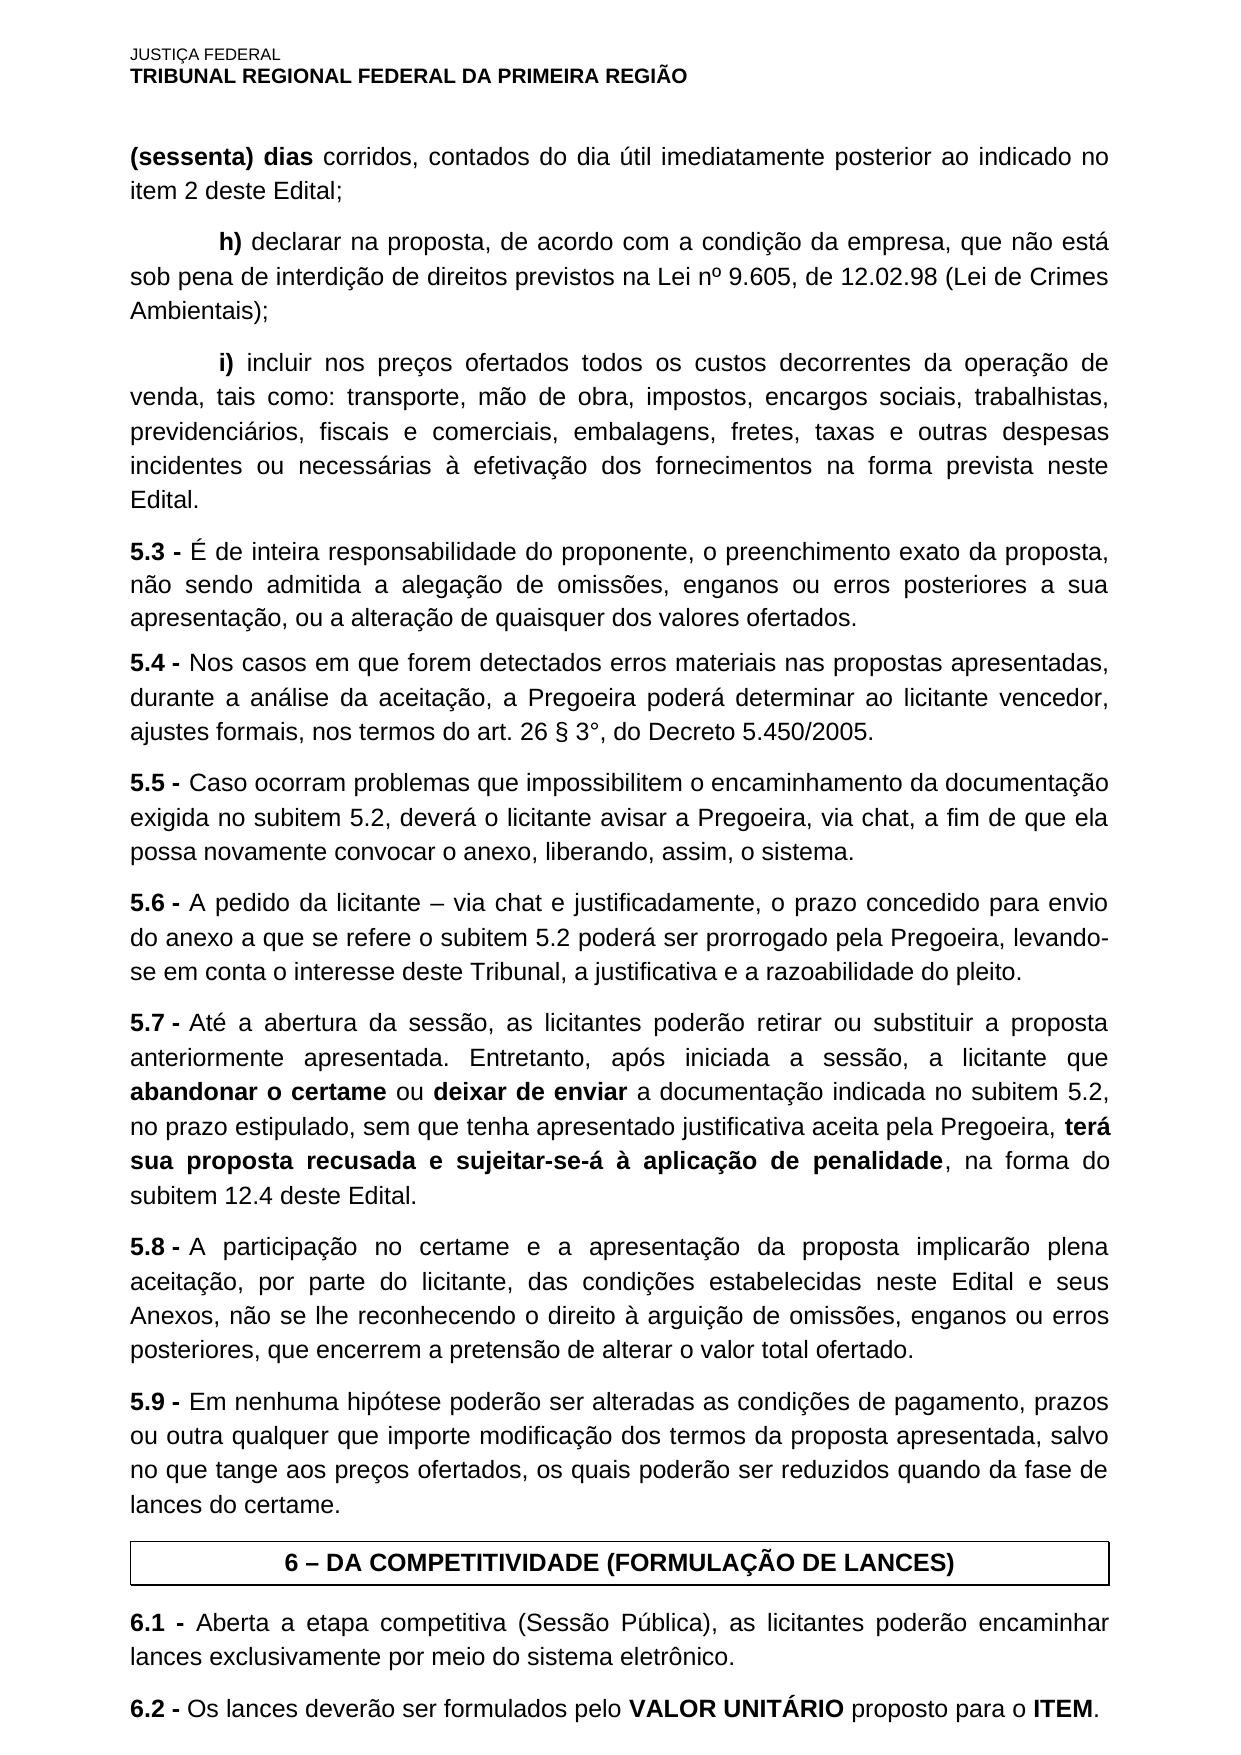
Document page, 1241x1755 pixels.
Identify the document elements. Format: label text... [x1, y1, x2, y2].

text 5.8 - A participação no certame e a apresentação da proposta implicarão plena aceitação, por parte do licitante, das condições estabelecidas neste Edital e seus Anexos, não se lhe reconhecendo o direito à arguição de omissões, enganos ou erros posteriores, que encerrem a pretensão de alterar o valor total ofertado. [130, 1232, 1110, 1364]
text 5.7 - Até a abertura da sessão, as licitantes poderão retirar ou substituir a proposta anteriormente apresentada. Entretanto, após iniciada a sessão, a licitante que abandonar o certame ou deixar de enviar a documentação indicada no subitem 5.2, no prazo estipulado, sem que tenha apresentado justificativa aceita pela Pregoeira, terá sua proposta recusada e sujeitar-se-á à aplicação de penalidade, na forma do subitem 12.4 deste Edital. [130, 1008, 1110, 1209]
list 5.9 - Em nenhuma hipótese poderão ser alteradas as condições de pagamento, prazos ou outra qualquer que importe modificação dos termos da proposta apresentada, salvo no que tange aos preços ofertados, os quais poderão ser reduzidos quando da fase de lances do certame. [130, 1387, 1110, 1519]
text i) incluir nos preços ofertados todos os custos decorrentes da operação de venda, tais como: transporte, mão de obra, impostos, encargos sociais, trabalhistas, previdenciários, fiscais e comerciais, embalagens, fretes, taxas e outras despesas incidentes ou necessárias à efetivação dos fornecimentos na forma prevista neste Edital. [130, 347, 1110, 514]
text (sessenta) dias corridos, contados do dia útil imediatamente posterior ao indicado no item 2 deste Edital; [130, 142, 1110, 205]
text 5.6 - A pedido da licitante – via chat e justificadamente, o prazo concedido para envio do anexo a que se refere o subitem 5.2 poderá ser prorrogado pela Pregoeira, levando-se em conta o interesse deste Tribunal, a justificativa e a razoabilidade do pleito. [130, 888, 1110, 986]
text 5.5 - Caso ocorram problemas que impossibilitem o encaminhamento da documentação exigida no subitem 5.2, deverá o licitante avisar a Pregoeira, via chat, a fim de que ela possa novamente convocar o anexo, liberando, assim, o sistema. [130, 768, 1110, 866]
text 5.4 - Nos casos em que forem detectados erros materiais nas propostas apresentadas, durante a análise da aceitação, a Pregoeira poderá determinar ao licitante vencedor, ajustes formais, nos termos do art. 26 § 3°, do Decreto 5.450/2005. [130, 648, 1110, 746]
text 6.2 - Os lances deverão ser formulados pelo VALOR UNITÁRIO proposto para o ITEM. [130, 1693, 1110, 1722]
text 5.3 - É de inteira responsabilidade do proponente, o preenchimento exato da proposta, não sendo admitida a alegação de omissões, enganos ou erros posteriores a sua apresentação, ou a alteração de quaisquer dos valores ofertados. [130, 537, 1110, 631]
text h) declarar na proposta, de acordo com a condição da empresa, que não está sob pena de interdição de direitos previstos na Lei nº 9.605, de 12.02.98 (Lei de Crimes Ambientais); [130, 227, 1110, 325]
text 6 – DA COMPETITIVIDADE (FORMULAÇÃO DE LANCES) [131, 1542, 1108, 1584]
text 6.1 - Aberta a etapa competitiva (Sessão Pública), as licitantes poderão encaminhar lances exclusivamente por meio do sistema eletrônico. [130, 1608, 1110, 1671]
